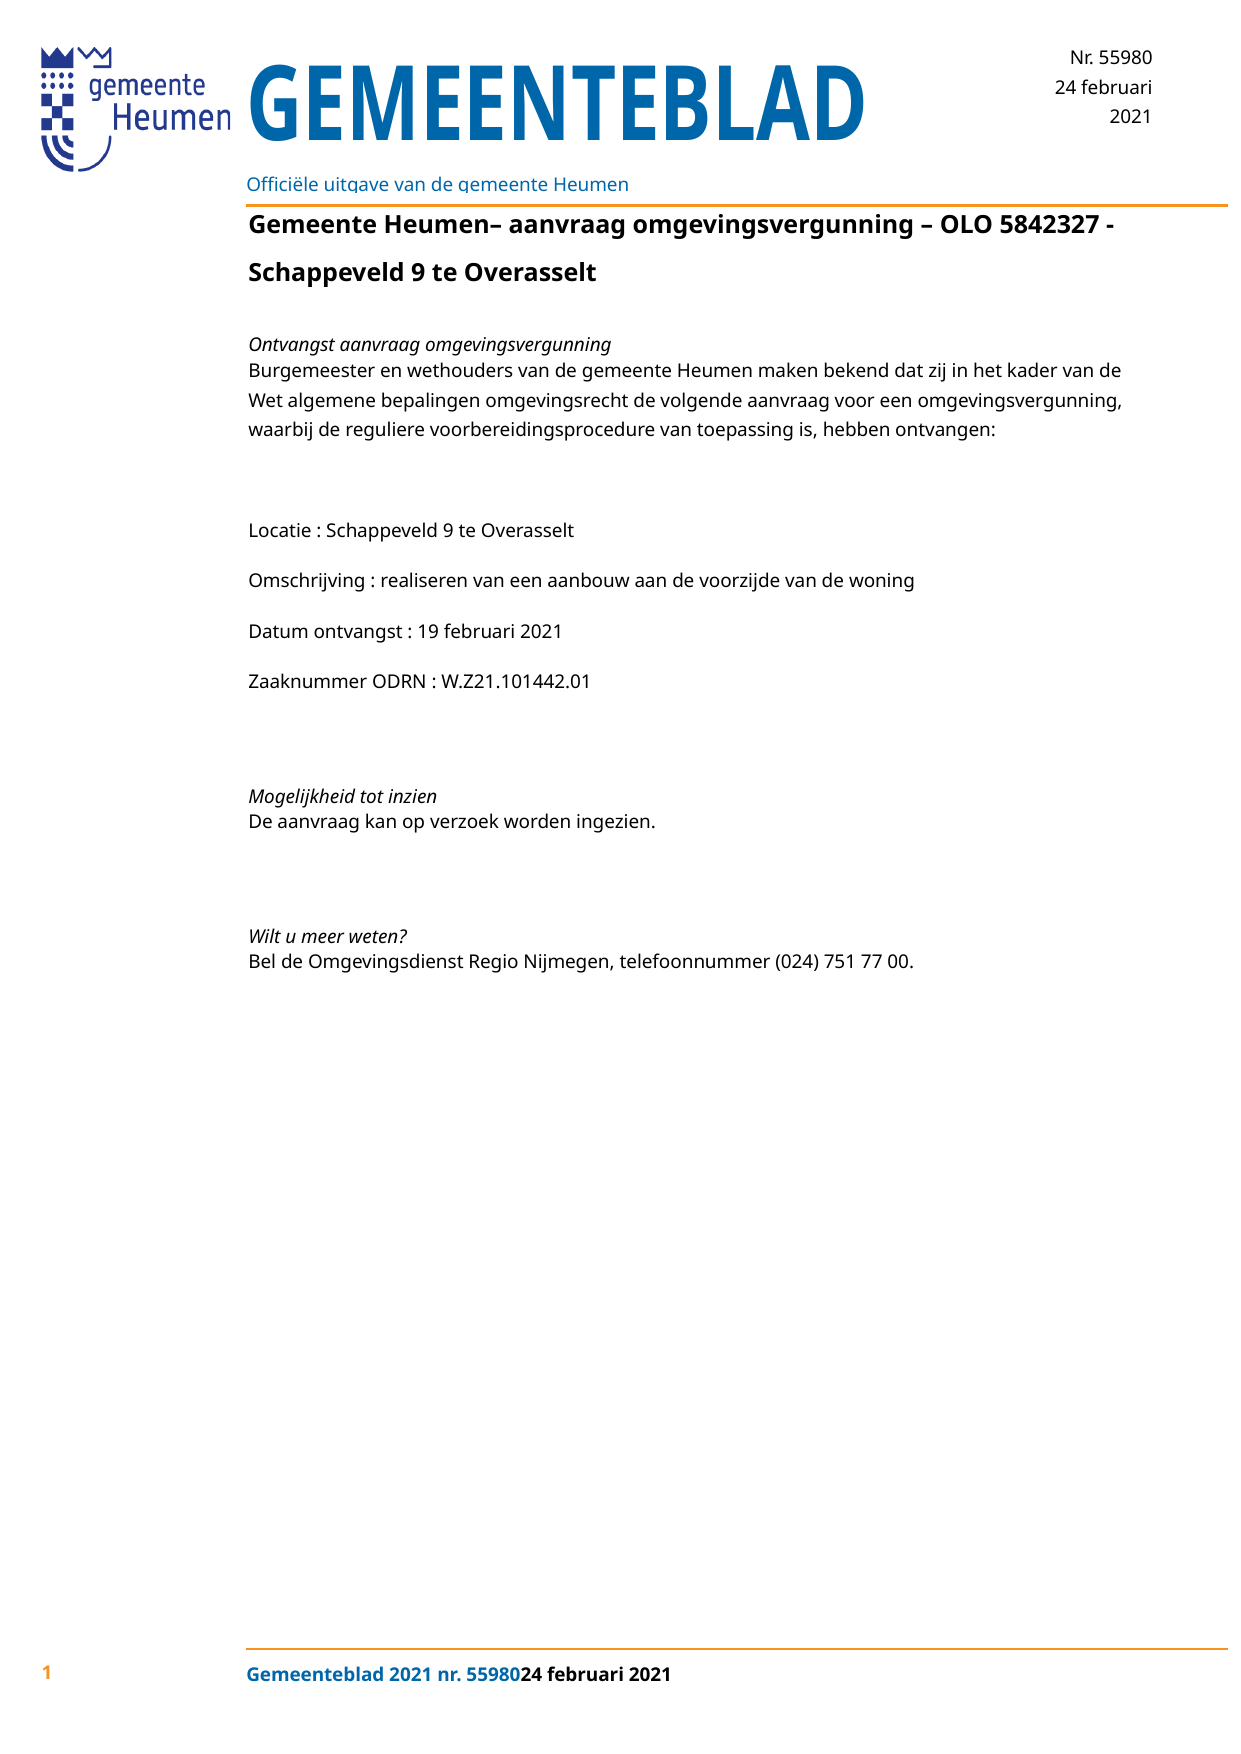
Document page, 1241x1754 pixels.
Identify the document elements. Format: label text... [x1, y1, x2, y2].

text Omschrijving : realiseren van een aanbouw aan de voorzijde van de woning [248, 568, 1152, 593]
text Zaaknummer ODRN : W.Z21.101442.01 [248, 668, 1152, 694]
text Datum ontvangst : 19 februari 2021 [248, 618, 1152, 644]
text Gemeente Heumen– aanvraag omgevingsvergunning – OLO 5842327 - Schappeveld 9 te Overasselt [248, 207, 1152, 288]
text Wilt u meer weten? [248, 923, 1152, 949]
text Ontvangst aanvraag omgevingsvergunning [248, 331, 1152, 357]
picture [41, 47, 231, 172]
text De aanvraag kan op verzoek worden ingezien. [248, 808, 1152, 834]
text Bel de Omgevingsdienst Regio Nijmegen, telefoonnummer (024) 751 77 00. [248, 949, 1152, 974]
text Locatie : Schappeveld 9 te Overasselt [248, 517, 1152, 543]
text Mogelijkheid tot inzien [248, 783, 1152, 808]
text Burgemeester en wethouders van de gemeente Heumen maken bekend dat zij in het kader van de Wet algemene bepalingen omgevingsrecht de volgende aanvraag voor een omgevingsvergunning, waarbij de reguliere voorbereidingsprocedure van toepassing is, hebben ontvangen: [248, 357, 1152, 442]
